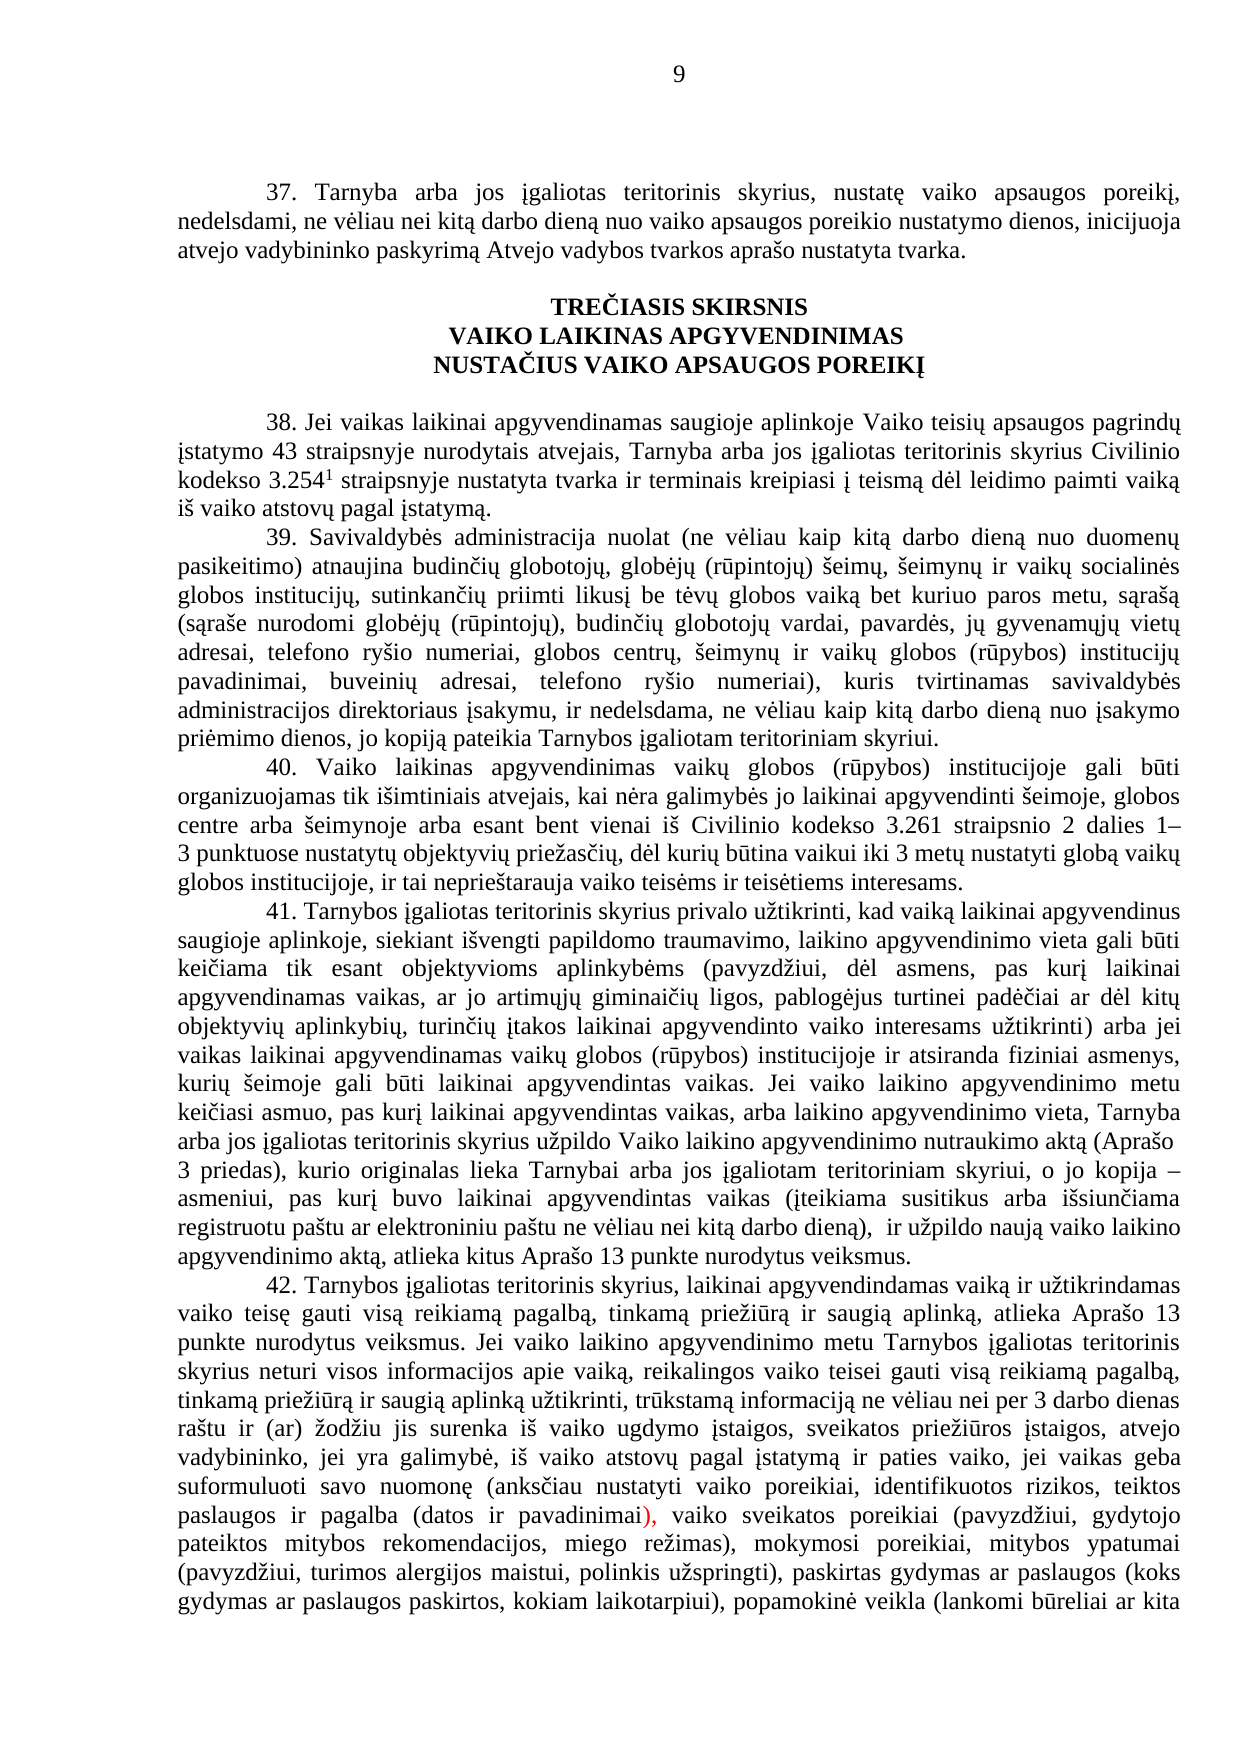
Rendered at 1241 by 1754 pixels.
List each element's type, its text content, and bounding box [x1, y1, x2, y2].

text 42. Tarnybos įgaliotas teritorinis skyrius, laikinai apgyvendindamas vaiką ir užtikrindamas vaiko teisę gauti visą reikiamą pagalbą, tinkamą priežiūrą ir saugią aplinką, atlieka Aprašo 13 punkte nurodytus veiksmus. Jei vaiko laikino apgyvendinimo metu Tarnybos įgaliotas teritorinis skyrius neturi visos informacijos apie vaiką, reikalingos vaiko teisei gauti visą reikiamą pagalbą, tinkamą priežiūrą ir saugią aplinką užtikrinti, trūkstamą informaciją ne vėliau nei per 3 darbo dienas raštu ir (ar) žodžiu jis surenka iš vaiko ugdymo įstaigos, sveikatos priežiūros įstaigos, atvejo vadybininko, jei yra galimybė, iš vaiko atstovų pagal įstatymą ir paties vaiko, jei vaikas geba suformuluoti savo nuomonę (anksčiau nustatyti vaiko poreikiai, identifikuotos rizikos, teiktos paslaugos ir pagalba (datos ir pavadinimai), vaiko sveikatos poreikiai (pavyzdžiui, gydytojo pateiktos mitybos rekomendacijos, miego režimas), mokymosi poreikiai, mitybos ypatumai (pavyzdžiui, turimos alergijos maistui, polinkis užspringti), paskirtas gydymas ar paslaugos (koks gydymas ar paslaugos paskirtos, kokiam laikotarpiui), popamokinė veikla (lankomi būreliai ar kita [177, 1270, 1181, 1615]
text VAIKO LAIKINAS APGYVENDINIMAS [177, 321, 1181, 350]
text TREČIASIS SKIRSNIS [177, 292, 1181, 321]
text 40. Vaiko laikinas apgyvendinimas vaikų globos (rūpybos) institucijoje gali būti organizuojamas tik išimtiniais atvejais, kai nėra galimybės jo laikinai apgyvendinti šeimoje, globos centre arba šeimynoje arba esant bent vienai iš Civilinio kodekso 3.261 straipsnio 2 dalies 1–3 punktuose nustatytų objektyvių priežasčių, dėl kurių būtina vaikui iki 3 metų nustatyti globą vaikų globos institucijoje, ir tai neprieštarauja vaiko teisėms ir teisėtiems interesams. [177, 752, 1181, 896]
text 37. Tarnyba arba jos įgaliotas teritorinis skyrius, nustatę vaiko apsaugos poreikį, nedelsdami, ne vėliau nei kitą darbo dieną nuo vaiko apsaugos poreikio nustatymo dienos, inicijuoja atvejo vadybininko paskyrimą Atvejo vadybos tvarkos aprašo nustatyta tvarka. [177, 177, 1181, 263]
text 38. Jei vaikas laikinai apgyvendinamas saugioje aplinkoje Vaiko teisių apsaugos pagrindų įstatymo 43 straipsnyje nurodytais atvejais, Tarnyba arba jos įgaliotas teritorinis skyrius Civilinio kodekso 3.2541 straipsnyje nustatyta tvarka ir terminais kreipiasi į teismą dėl leidimo paimti vaiką iš vaiko atstovų pagal įstatymą. [177, 407, 1181, 522]
text NUSTAČIUS VAIKO APSAUGOS POREIKĮ [177, 350, 1181, 378]
text 39. Savivaldybės administracija nuolat (ne vėliau kaip kitą darbo dieną nuo duomenų pasikeitimo) atnaujina budinčių globotojų, globėjų (rūpintojų) šeimų, šeimynų ir vaikų socialinės globos institucijų, sutinkančių priimti likusį be tėvų globos vaiką bet kuriuo paros metu, sąrašą (sąraše nurodomi globėjų (rūpintojų), budinčių globotojų vardai, pavardės, jų gyvenamųjų vietų adresai, telefono ryšio numeriai, globos centrų, šeimynų ir vaikų globos (rūpybos) institucijų pavadinimai, buveinių adresai, telefono ryšio numeriai), kuris tvirtinamas savivaldybės administracijos direktoriaus įsakymu, ir nedelsdama, ne vėliau kaip kitą darbo dieną nuo įsakymo priėmimo dienos, jo kopiją pateikia Tarnybos įgaliotam teritoriniam skyriui. [177, 522, 1181, 752]
text 41. Tarnybos įgaliotas teritorinis skyrius privalo užtikrinti, kad vaiką laikinai apgyvendinus saugioje aplinkoje, siekiant išvengti papildomo traumavimo, laikino apgyvendinimo vieta gali būti keičiama tik esant objektyvioms aplinkybėms (pavyzdžiui, dėl asmens, pas kurį laikinai apgyvendinamas vaikas, ar jo artimųjų giminaičių ligos, pablogėjus turtinei padėčiai ar dėl kitų objektyvių aplinkybių, turinčių įtakos laikinai apgyvendinto vaiko interesams užtikrinti) arba jei vaikas laikinai apgyvendinamas vaikų globos (rūpybos) institucijoje ir atsiranda fiziniai asmenys, kurių šeimoje gali būti laikinai apgyvendintas vaikas. Jei vaiko laikino apgyvendinimo metu keičiasi asmuo, pas kurį laikinai apgyvendintas vaikas, arba laikino apgyvendinimo vieta, Tarnyba arba jos įgaliotas teritorinis skyrius užpildo Vaiko laikino apgyvendinimo nutraukimo aktą (Aprašo 3 priedas), kurio originalas lieka Tarnybai arba jos įgaliotam teritoriniam skyriui, o jo kopija – asmeniui, pas kurį buvo laikinai apgyvendintas vaikas (įteikiama susitikus arba išsiunčiama registruotu paštu ar elektroniniu paštu ne vėliau nei kitą darbo dieną), ir užpildo naują vaiko laikino apgyvendinimo aktą, atlieka kitus Aprašo 13 punkte nurodytus veiksmus. [177, 896, 1181, 1270]
